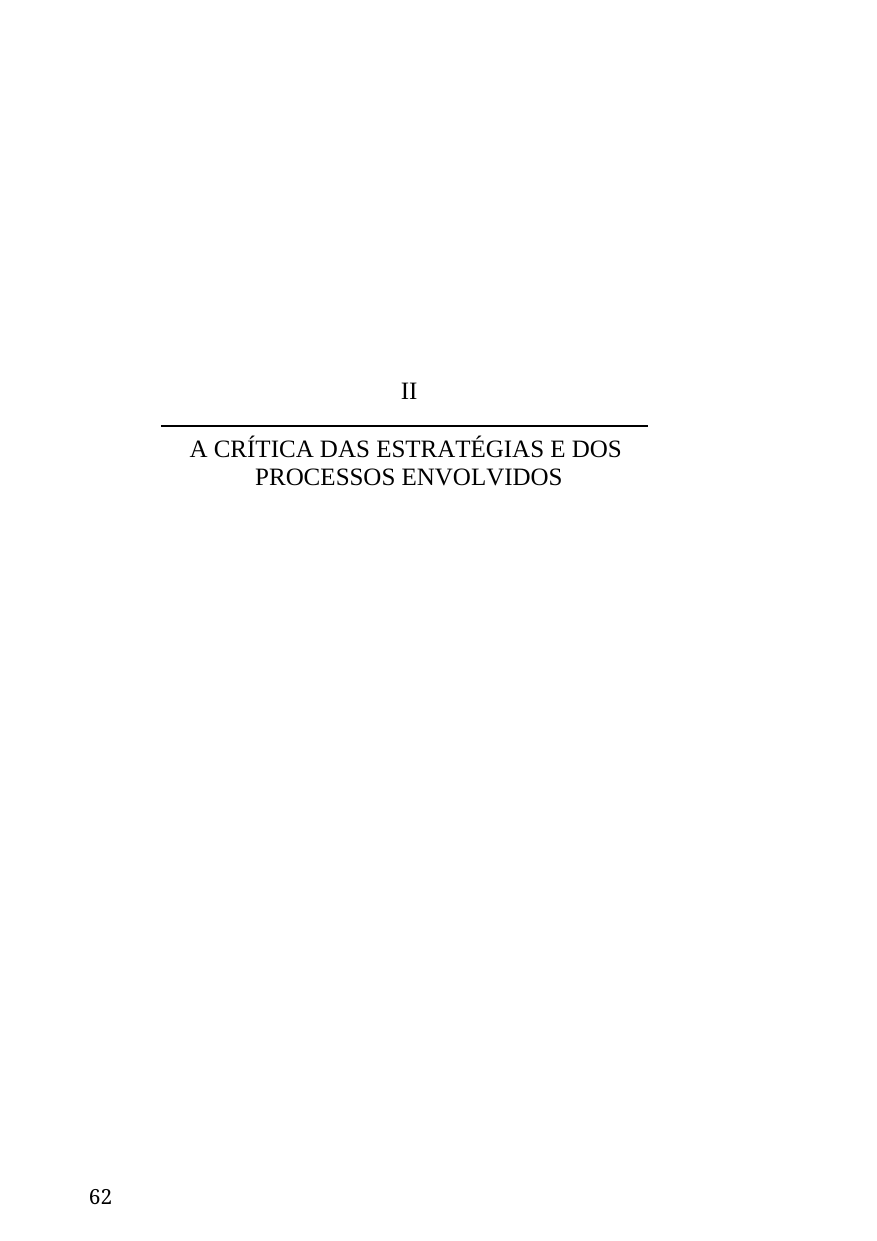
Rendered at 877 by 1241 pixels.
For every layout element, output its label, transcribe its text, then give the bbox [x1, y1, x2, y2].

text A CRÍTICA DAS ESTRATÉGIAS E DOS [89, 434, 729, 462]
text PROCESSOS ENVOLVIDOS [89, 462, 729, 491]
text II [89, 376, 729, 405]
